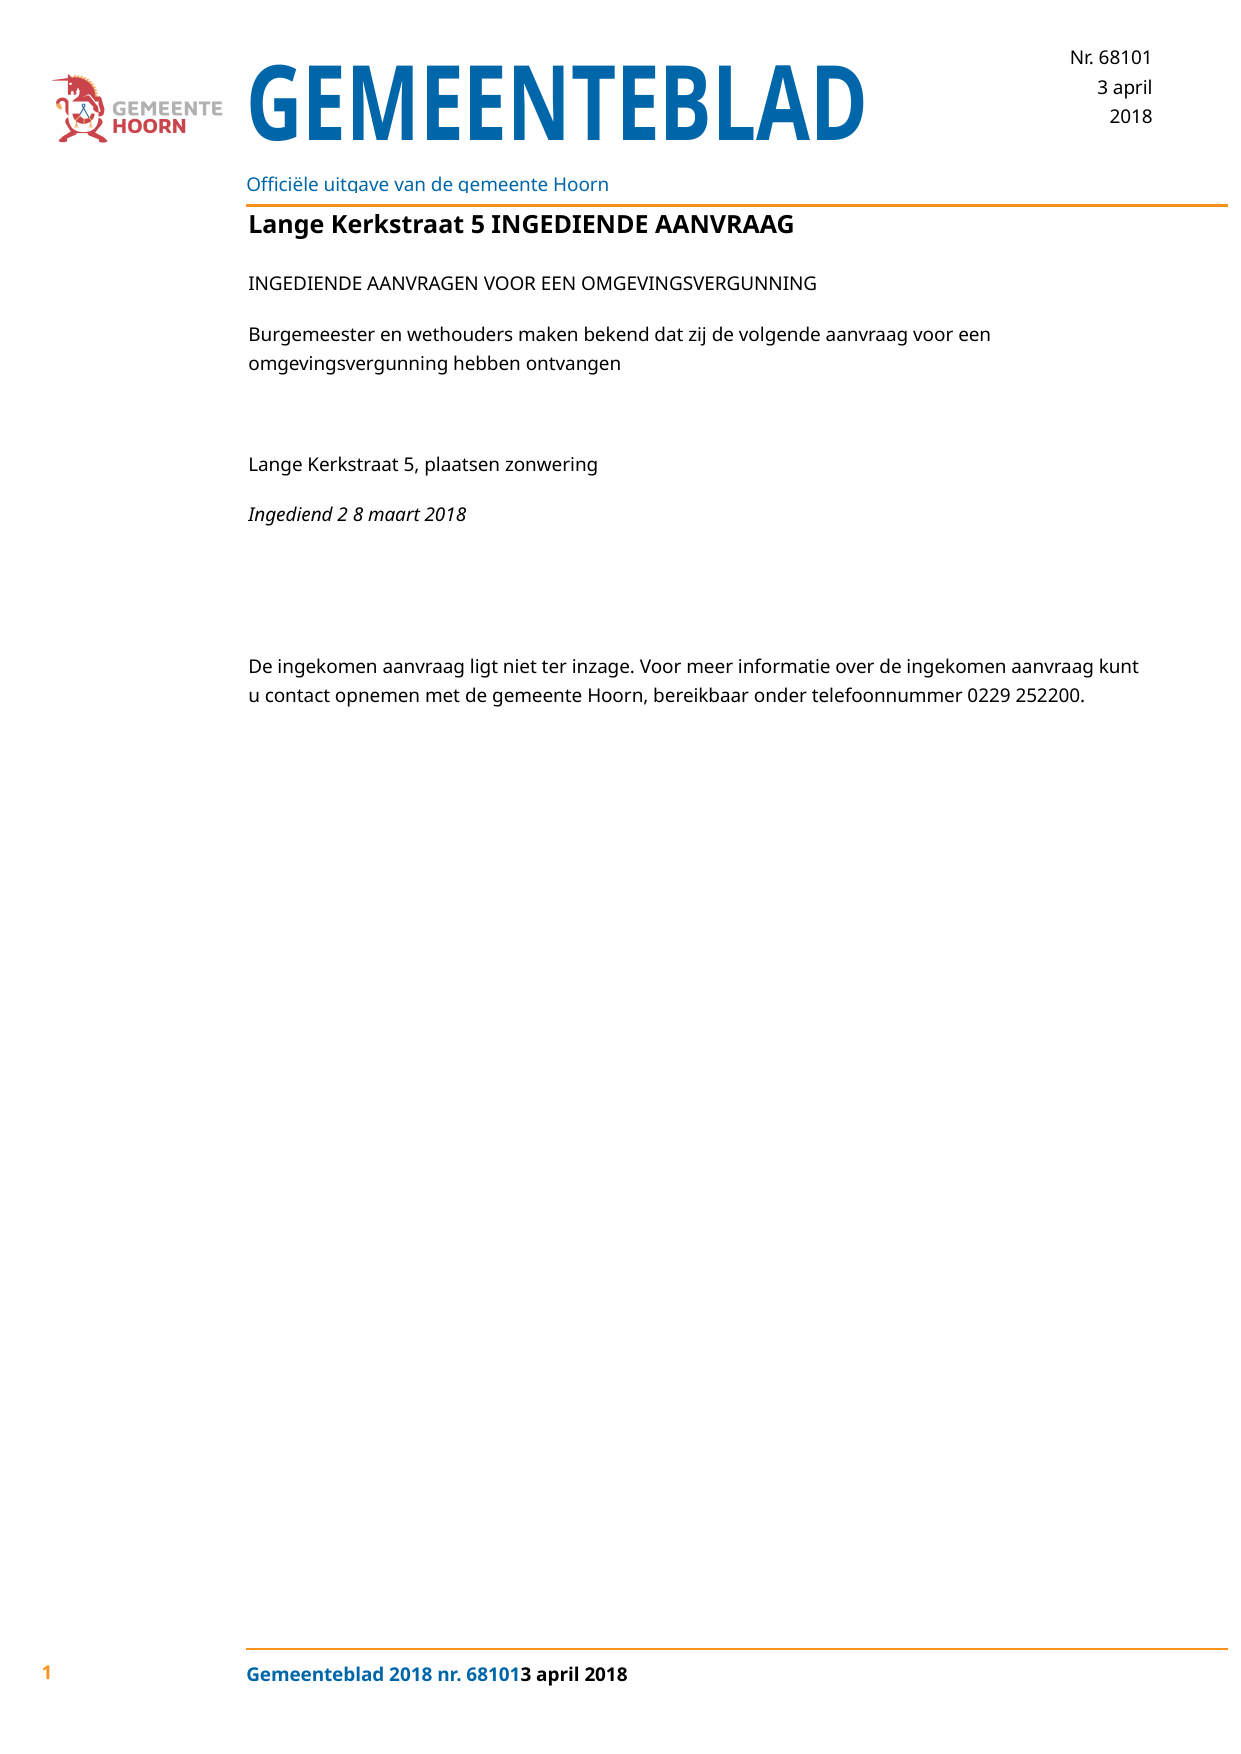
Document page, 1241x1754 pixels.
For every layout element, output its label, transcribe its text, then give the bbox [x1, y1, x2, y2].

picture [41, 47, 231, 172]
text Burgemeester en wethouders maken bekend dat zij de volgende aanvraag voor een omgevingsvergunning hebben ontvangen [248, 321, 1152, 376]
text De ingekomen aanvraag ligt niet ter inzage. Voor meer informatie over de ingekomen aanvraag kunt u contact opnemen met de gemeente Hoorn, bereikbaar onder telefoonnummer 0229 252200. [248, 653, 1152, 708]
text Lange Kerkstraat 5, plaatsen zonwering [248, 451, 1152, 477]
text INGEDIENDE AANVRAGEN VOOR EEN OMGEVINGSVERGUNNING [248, 270, 1152, 296]
text Ingediend 2 8 maart 2018 [248, 502, 1152, 527]
text Lange Kerkstraat 5 INGEDIENDE AANVRAAG [248, 207, 1152, 241]
